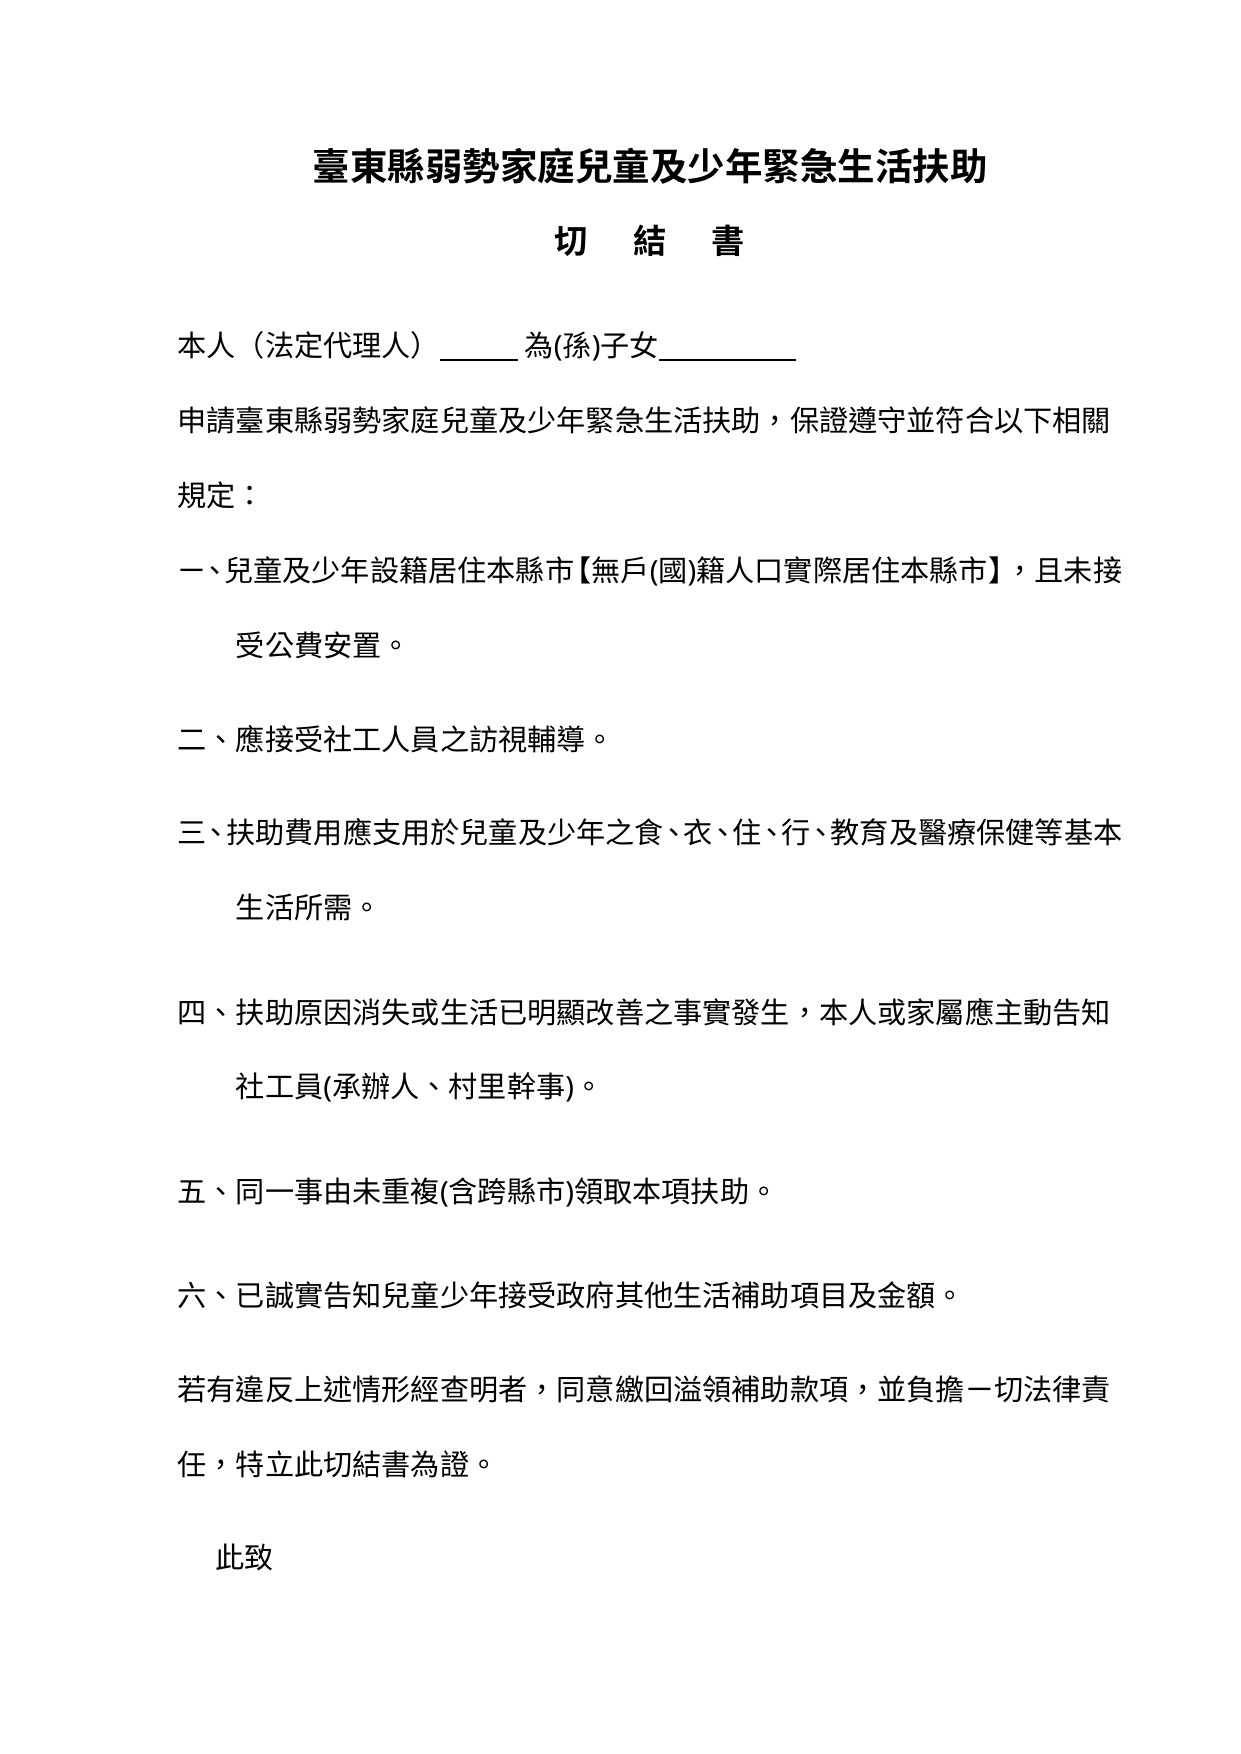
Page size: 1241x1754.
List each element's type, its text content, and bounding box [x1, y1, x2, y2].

text 臺東縣弱勢家庭兒童及少年緊急生活扶助 [177, 127, 1122, 202]
text 六、已誠實告知兒童少年接受政府其他生活補助項目及金額。 [177, 1256, 1122, 1331]
text 若有違反上述情形經查明者，同意繳回溢領補助款項，並負擔ㄧ切法律責任，特立此切結書為證。 [177, 1350, 1122, 1500]
text 切 結 書 [177, 202, 1122, 277]
text 五、同一事由未重複(含跨縣市)領取本項扶助。 [177, 1152, 1122, 1227]
text 本人（法定代理人） 為(孫)子女 [177, 306, 1122, 381]
text ㄧ、兒童及少年設籍居住本縣市【無戶(國)籍人口實際居住本縣市】，且未接受公費安置。 [177, 531, 1122, 681]
text 三、扶助費用應支用於兒童及少年之食、衣、住、行、教育及醫療保健等基本生活所需。 [177, 794, 1122, 944]
text 四、扶助原因消失或生活已明顯改善之事實發生，本人或家屬應主動告知社工員(承辦人、村里幹事)。 [177, 973, 1122, 1123]
text 申請臺東縣弱勢家庭兒童及少年緊急生活扶助，保證遵守並符合以下相關規定： [177, 381, 1122, 531]
text 二、應接受社工人員之訪視輔導。 [177, 700, 1122, 775]
text 此致 [177, 1519, 1122, 1594]
